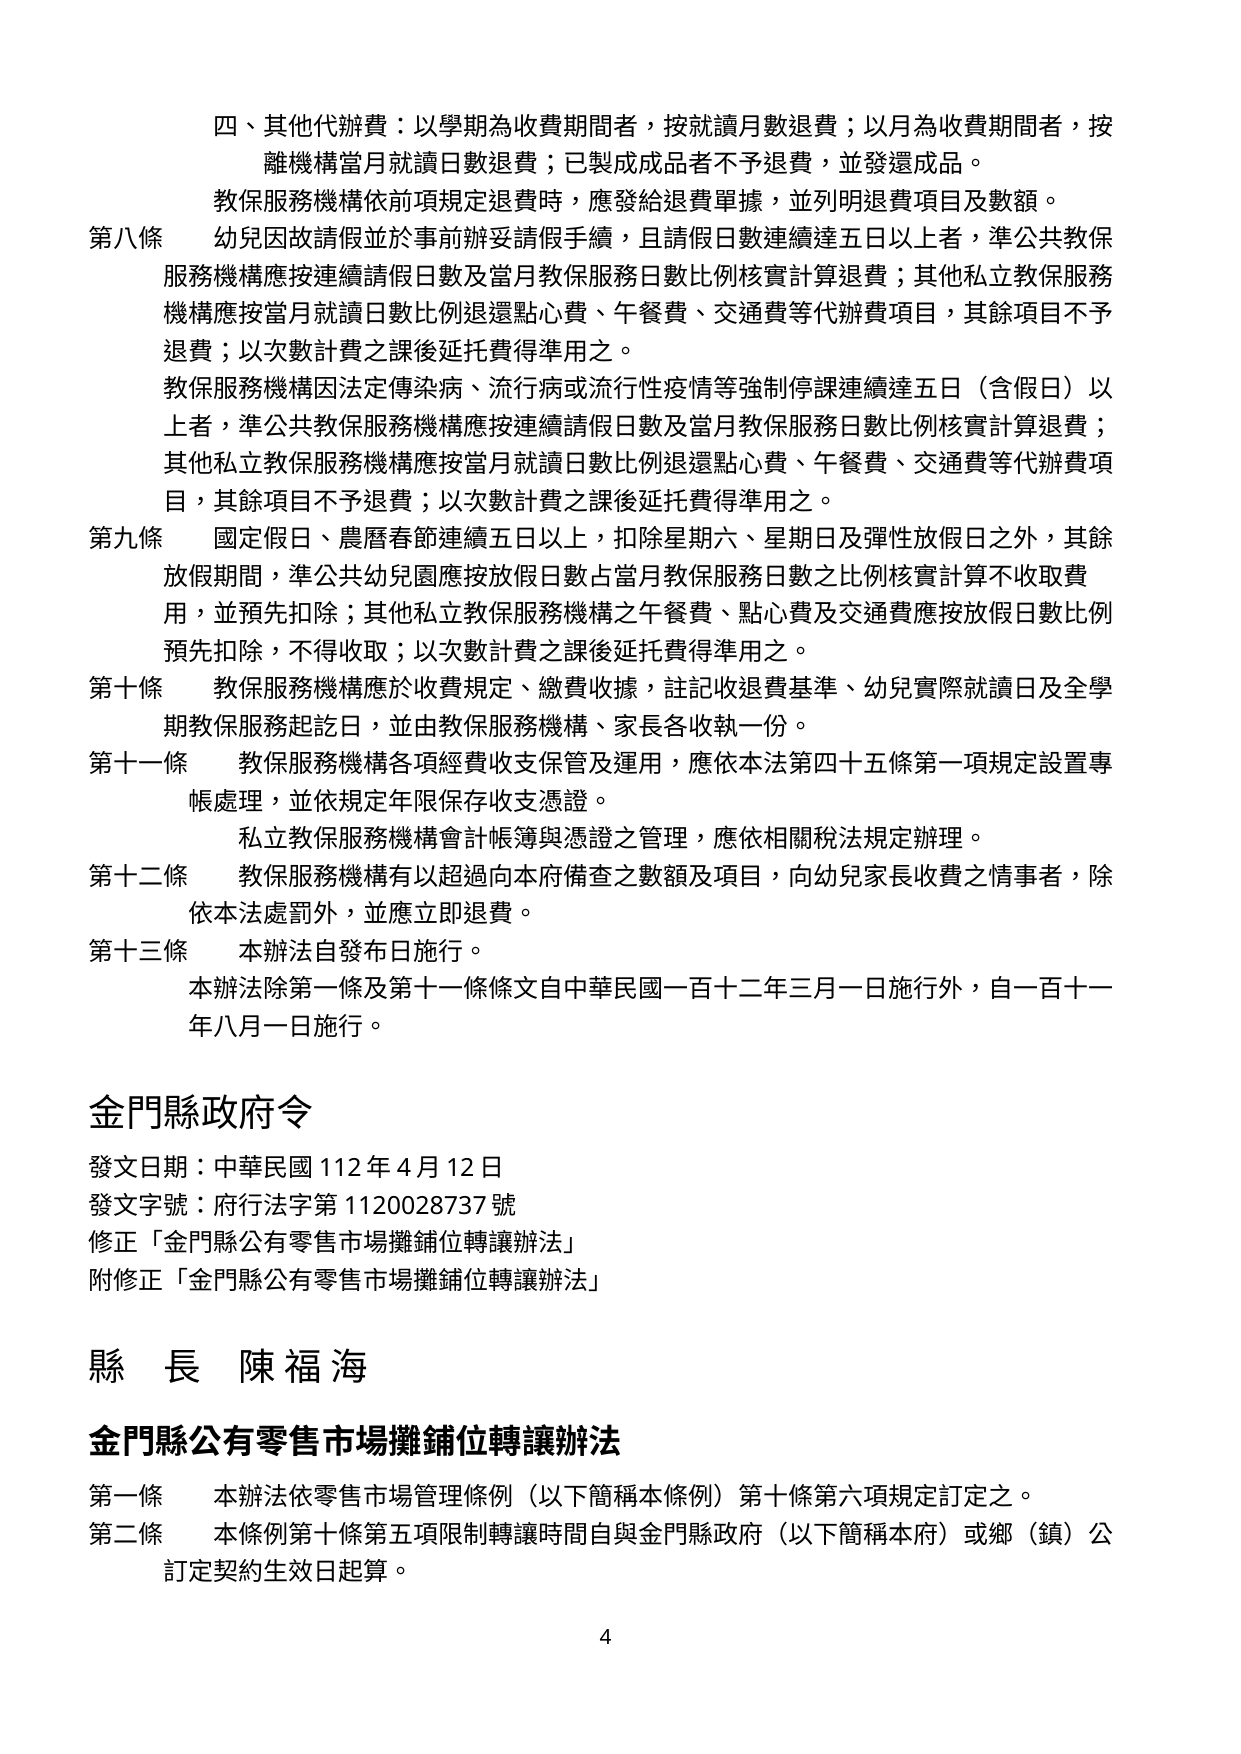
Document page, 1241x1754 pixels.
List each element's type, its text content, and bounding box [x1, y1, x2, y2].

text 第一條 本辦法依零售市場管理條例（以下簡稱本條例）第十條第六項規定訂定之。 [89, 1476, 1122, 1514]
text 金門縣政府令 [89, 1072, 1122, 1147]
text 預先扣除，不得收取；以次數計費之課後延托費得準用之。 [89, 630, 1122, 668]
text 發文日期：中華民國112年4月12日 [89, 1147, 1122, 1184]
text 教保服務機構因法定傳染病、流行病或流行性疫情等強制停課連續達五日（含假日）以 [89, 368, 1122, 405]
text 教保服務機構依前項規定退費時，應發給退費單據，並列明退費項目及數額。 [89, 180, 1122, 218]
text 帳處理，並依規定年限保存收支憑證。 [89, 780, 1122, 818]
text 依本法處罰外，並應立即退費。 [89, 893, 1122, 930]
text 服務機構應按連續請假日數及當月教保服務日數比例核實計算退費；其他私立教保服務 [89, 255, 1122, 293]
text 用，並預先扣除；其他私立教保服務機構之午餐費、點心費及交通費應按放假日數比例 [89, 593, 1122, 630]
text 第二條 本條例第十條第五項限制轉讓時間自與金門縣政府（以下簡稱本府）或鄉（鎮）公 [89, 1514, 1122, 1551]
text 第十二條 教保服務機構有以超過向本府備查之數額及項目，向幼兒家長收費之情事者，除 [89, 855, 1122, 893]
text 機構應按當月就讀日數比例退還點心費、午餐費、交通費等代辦費項目，其餘項目不予 [89, 293, 1122, 330]
text 本辦法除第一條及第十一條條文自中華民國一百十二年三月一日施行外，自一百十一 [89, 968, 1122, 1005]
text 第九條 國定假日、農曆春節連續五日以上，扣除星期六、星期日及彈性放假日之外，其餘 [89, 518, 1122, 555]
text 其他私立教保服務機構應按當月就讀日數比例退還點心費、午餐費、交通費等代辦費項 [89, 443, 1122, 480]
text 退費；以次數計費之課後延托費得準用之。 [89, 330, 1122, 368]
text 上者，準公共教保服務機構應按連續請假日數及當月教保服務日數比例核實計算退費； [89, 405, 1122, 443]
text 第十一條 教保服務機構各項經費收支保管及運用，應依本法第四十五條第一項規定設置專 [89, 743, 1122, 780]
text 縣 長 陳 福 海 [89, 1326, 1122, 1401]
text 私立教保服務機構會計帳簿與憑證之管理，應依相關稅法規定辦理。 [89, 818, 1122, 855]
text 附修正「金門縣公有零售市場攤鋪位轉讓辦法」 [89, 1259, 1122, 1297]
text 發文字號：府行法字第1120028737號 [89, 1184, 1122, 1222]
text 四、其他代辦費：以學期為收費期間者，按就讀月數退費；以月為收費期間者，按 [89, 105, 1122, 143]
text 目，其餘項目不予退費；以次數計費之課後延托費得準用之。 [89, 480, 1122, 518]
text 年八月一日施行。 [89, 1005, 1122, 1043]
text 第十三條 本辦法自發布日施行。 [89, 930, 1122, 968]
text 訂定契約生效日起算。 [89, 1551, 1122, 1589]
text 離機構當月就讀日數退費；已製成成品者不予退費，並發還成品。 [89, 143, 1122, 180]
text 第八條 幼兒因故請假並於事前辦妥請假手續，且請假日數連續達五日以上者，準公共教保 [89, 218, 1122, 255]
text 放假期間，準公共幼兒園應按放假日數占當月教保服務日數之比例核實計算不收取費 [89, 555, 1122, 593]
text 金門縣公有零售市場攤鋪位轉讓辦法 [89, 1401, 1122, 1476]
text 第十條 教保服務機構應於收費規定、繳費收據，註記收退費基準、幼兒實際就讀日及全學 [89, 668, 1122, 705]
text 期教保服務起訖日，並由教保服務機構、家長各收執一份。 [89, 705, 1122, 743]
text 修正「金門縣公有零售市場攤鋪位轉讓辦法」 [89, 1222, 1122, 1259]
